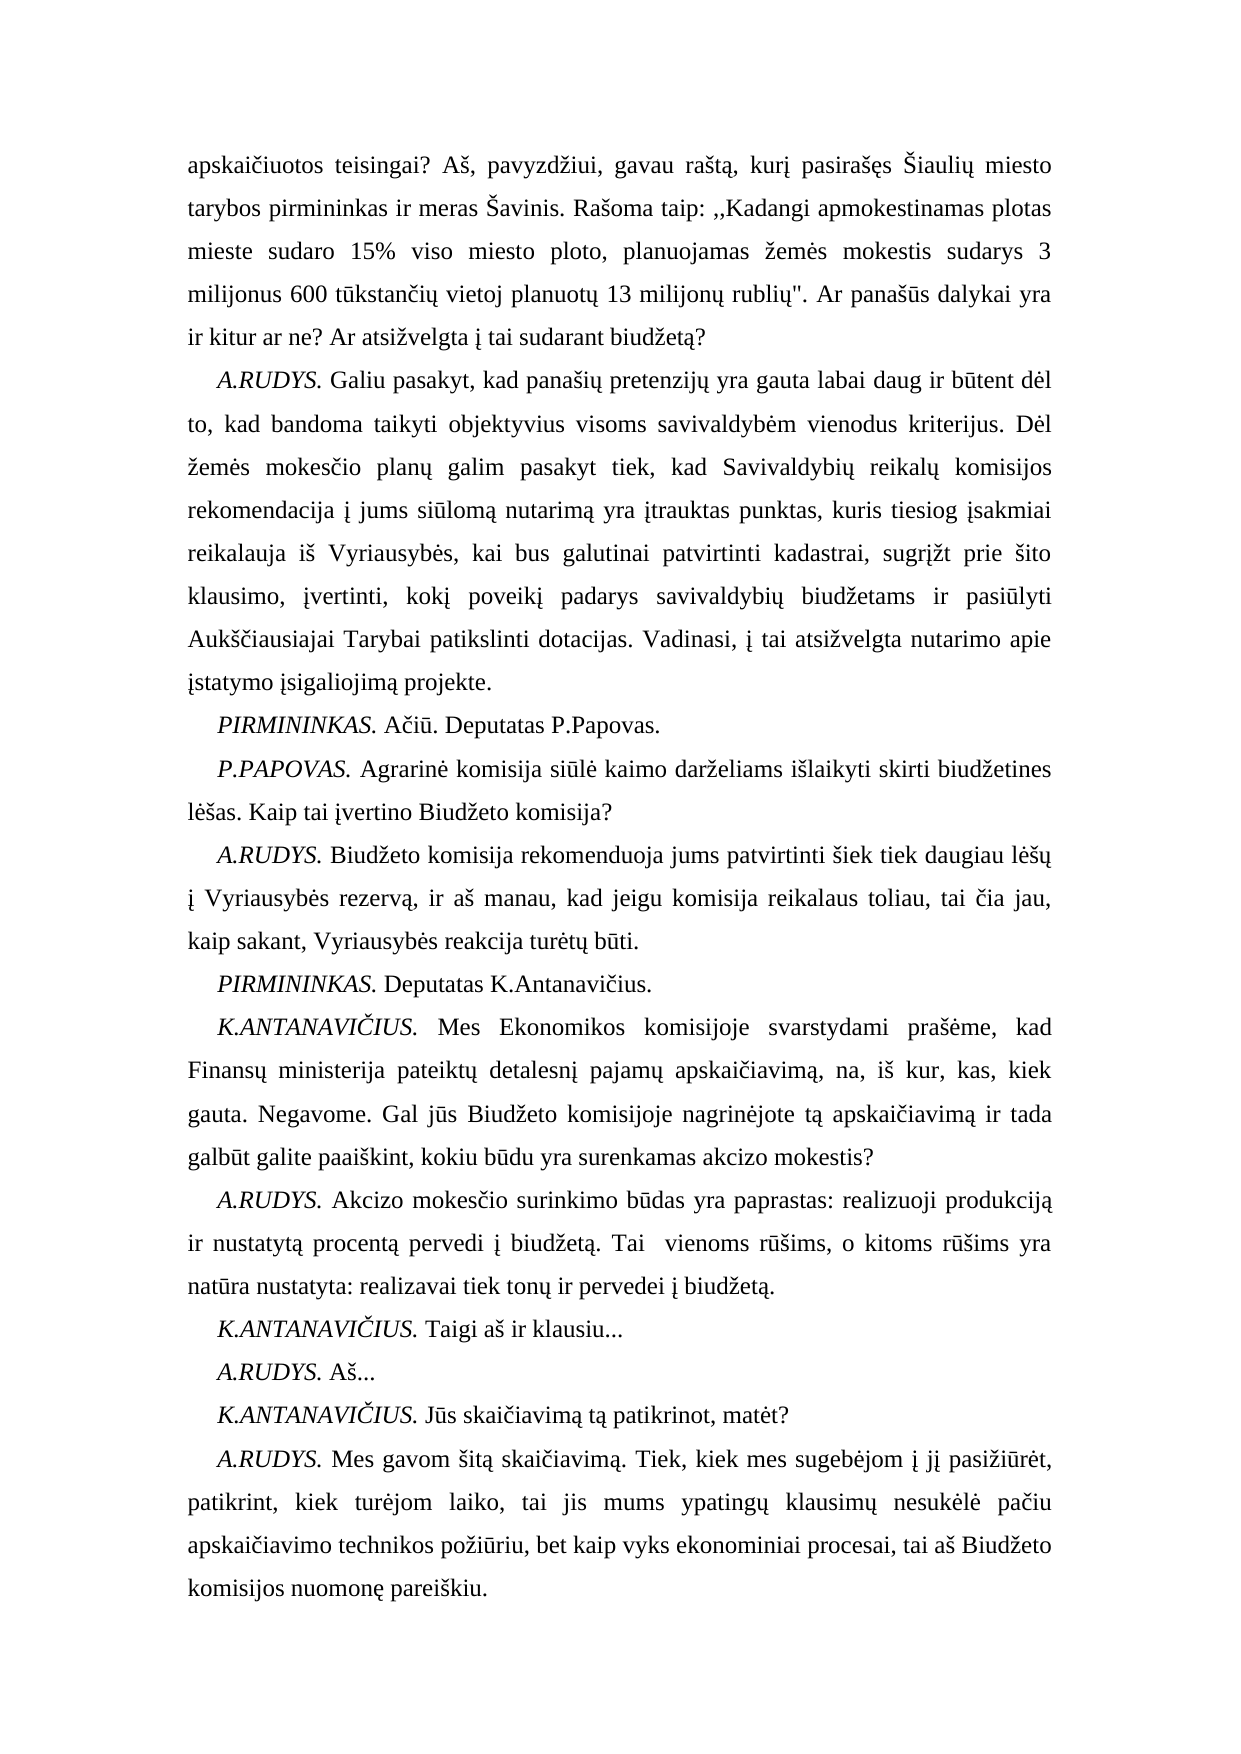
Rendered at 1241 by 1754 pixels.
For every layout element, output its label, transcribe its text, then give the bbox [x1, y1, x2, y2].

text K.ANTANAVIČIUS. Jūs skaičiavimą tą patikrinot, matėt? [187, 1401, 1053, 1429]
text PIRMININKAS. Deputatas K.Antanavičius. [187, 969, 1053, 998]
text A.RUDYS. Galiu pasakyt, kad panašių pretenzijų yra gauta labai daug ir būtent dėl to, kad bandoma taikyti objektyvius visoms savivaldybėm vienodus kriterijus. Dėl žemės mokesčio planų galim pasakyt tiek, kad Savivaldybių reikalų komisijos rekomendacija į jums siūlomą nutarimą yra įtrauktas punktas, kuris tiesiog įsakmiai reikalauja iš Vyriausybės, kai bus galutinai patvirtinti kadastrai, sugrįžt prie šito klausimo, įvertinti, kokį poveikį padarys savivaldybių biudžetams ir pasiūlyti Aukščiausiajai Tarybai patikslinti dotacijas. Vadinasi, į tai atsižvelgta nutarimo apie įstatymo įsigaliojimą projekte. [187, 366, 1053, 696]
text A.RUDYS. Aš... [187, 1357, 1053, 1386]
text K.ANTANAVIČIUS. Taigi aš ir klausiu... [187, 1314, 1053, 1343]
text A.RUDYS. Mes gavom šitą skaičiavimą. Tiek, kiek mes sugebėjom į jį pasižiūrėt, patikrint, kiek turėjom laiko, tai jis mums ypatingų klausimų nesukėlė pačiu apskaičiavimo technikos požiūriu, bet kaip vyks ekonominiai procesai, tai aš Biudžeto komisijos nuomonę pareiškiu. [187, 1444, 1053, 1602]
text apskaičiuotos teisingai? Aš, pavyzdžiui, gavau raštą, kurį pasirašęs Šiaulių miesto tarybos pirmininkas ir meras Šavinis. Rašoma taip: ,,Kadangi apmokestinamas plotas mieste sudaro 15% viso miesto ploto, planuojamas žemės mokestis sudarys 3 milijonus 600 tūkstančių vietoj planuotų 13 milijonų rublių". Ar panašūs dalykai yra ir kitur ar ne? Ar atsižvelgta į tai sudarant biudžetą? [187, 150, 1053, 351]
text PIRMININKAS. Ačiū. Deputatas P.Papovas. [187, 711, 1053, 739]
text A.RUDYS. Biudžeto komisija rekomenduoja jums patvirtinti šiek tiek daugiau lėšų į Vyriausybės rezervą, ir aš manau, kad jeigu komisija reikalaus toliau, tai čia jau, kaip sakant, Vyriausybės reakcija turėtų būti. [187, 840, 1053, 955]
text K.ANTANAVIČIUS. Mes Ekonomikos komisijoje svarstydami prašėme, kad Finansų ministerija pateiktų detalesnį pajamų apskaičiavimą, na, iš kur, kas, kiek gauta. Negavome. Gal jūs Biudžeto komisijoje nagrinėjote tą apskaičiavimą ir tada galbūt galite paaiškint, kokiu būdu yra surenkamas akcizo mokestis? [187, 1012, 1053, 1171]
text A.RUDYS. Akcizo mokesčio surinkimo būdas yra paprastas: realizuoji produkciją ir nustatytą procentą pervedi į biudžetą. Tai vienoms rūšims, o kitoms rūšims yra natūra nustatyta: realizavai tiek tonų ir pervedei į biudžetą. [187, 1185, 1053, 1300]
text P.PAPOVAS. Agrarinė komisija siūlė kaimo darželiams išlaikyti skirti biudžetines lėšas. Kaip tai įvertino Biudžeto komisija? [187, 754, 1053, 826]
